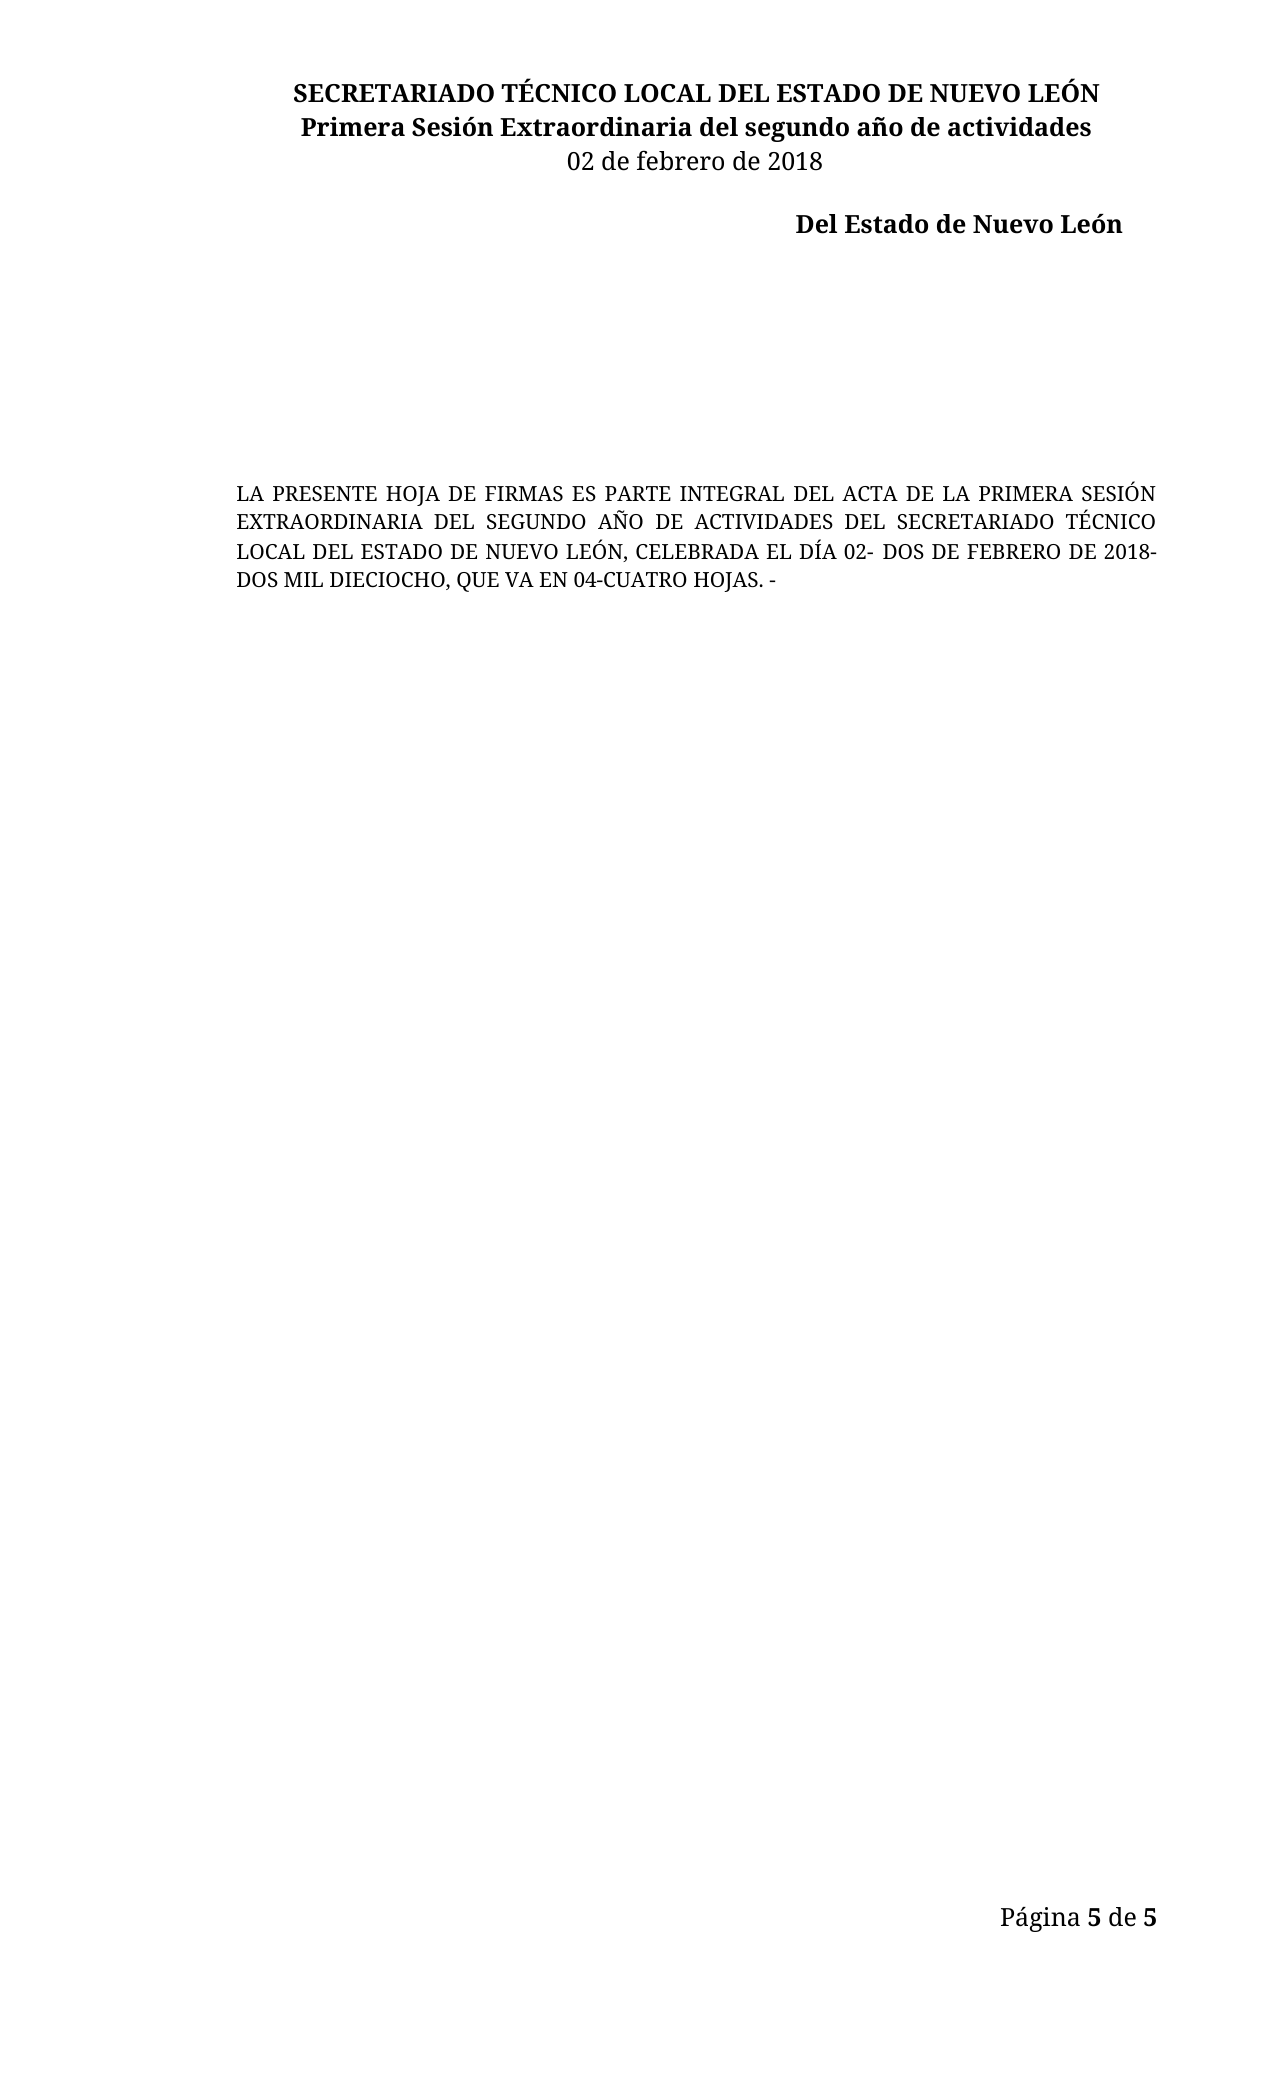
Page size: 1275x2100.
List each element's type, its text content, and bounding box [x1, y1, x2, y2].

table_header Del Estado de Nuevo León [716, 206, 1193, 308]
table_header [229, 206, 716, 308]
text LA PRESENTE HOJA DE FIRMAS ES PARTE INTEGRAL DEL ACTA DE LA PRIMERA SESIÓN EXTRAORDINARIA DEL SEGUNDO AÑO DE ACTIVIDADES DEL SECRETARIADO TÉCNICO LOCAL DEL ESTADO DE NUEVO LEÓN, CELEBRADA EL DÍA 02- DOS DE FEBRERO DE 2018-DOS MIL DIECIOCHO, QUE VA EN 04-CUATRO HOJAS. - [236, 479, 1157, 594]
table_cell [218, 206, 1192, 309]
